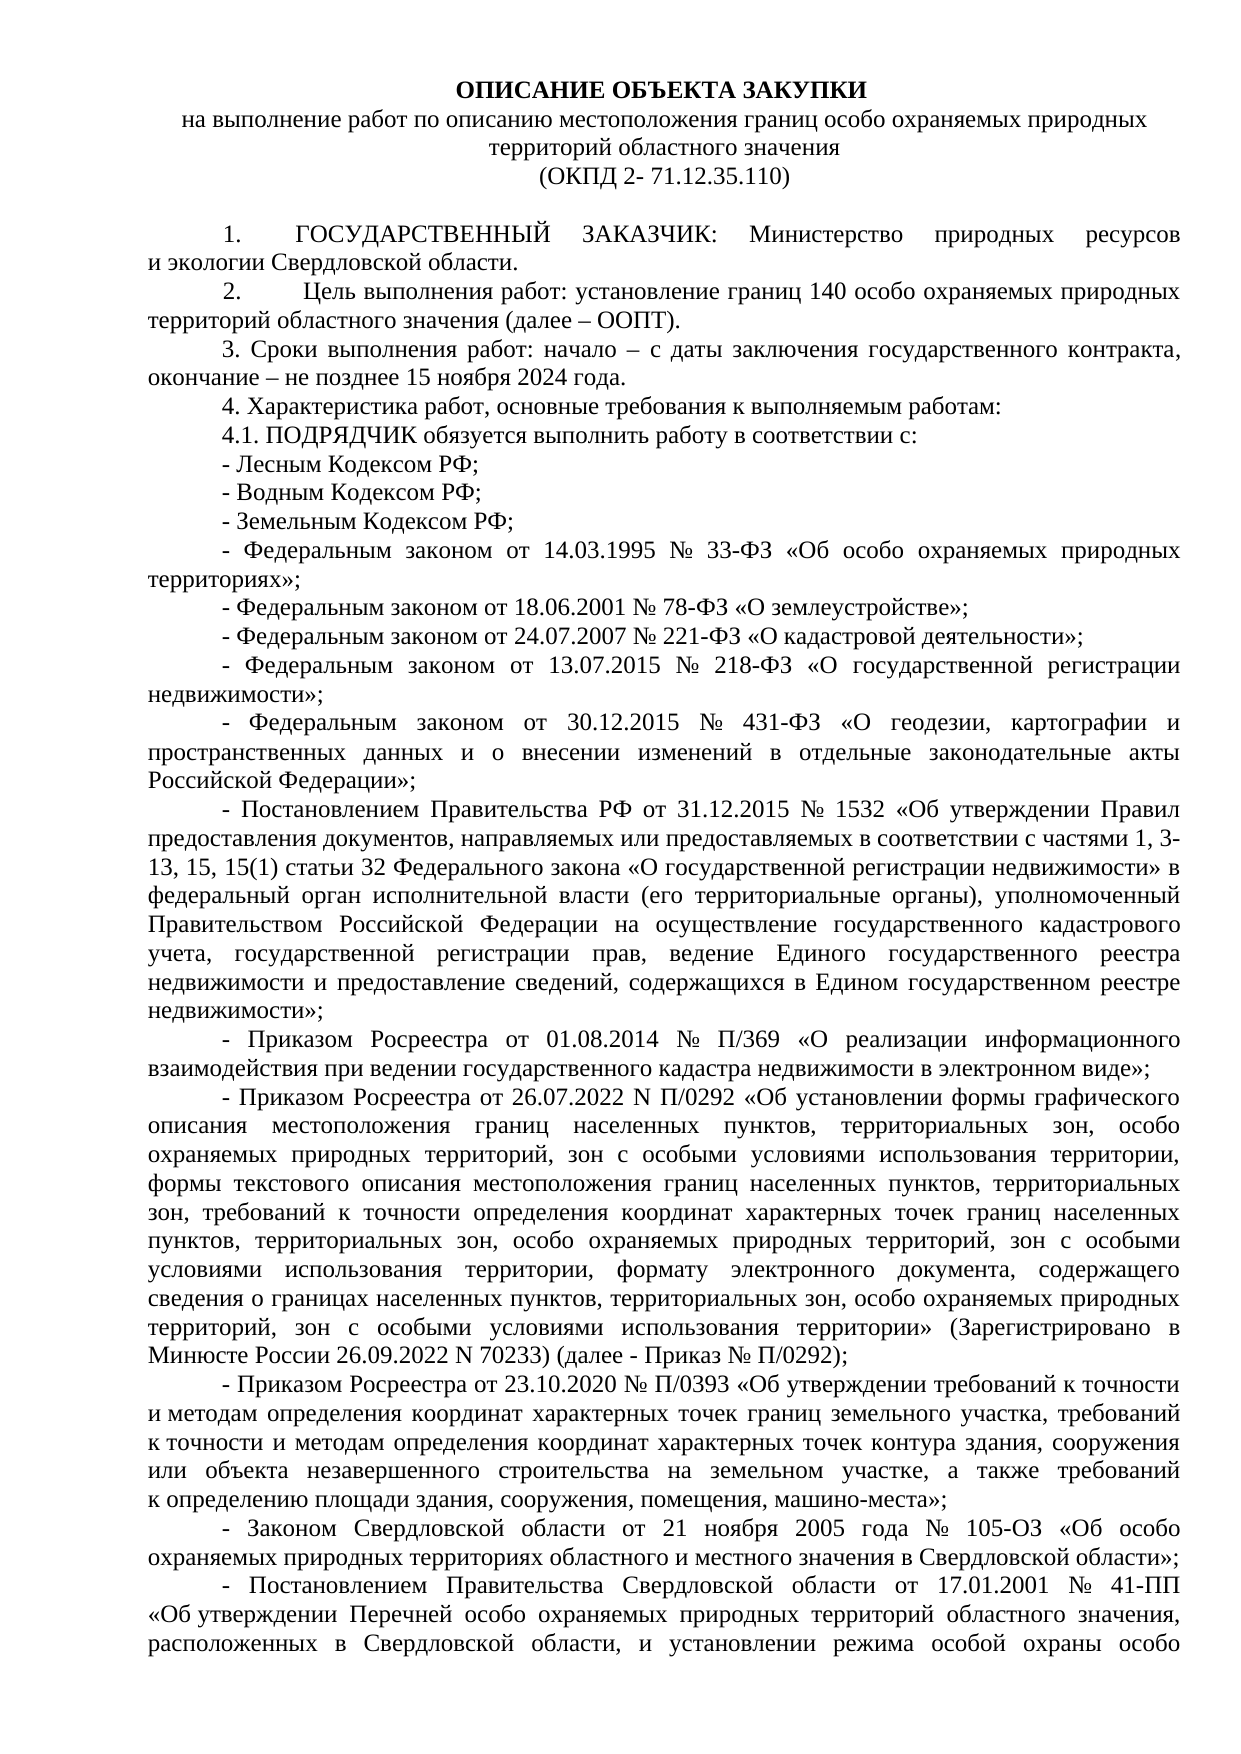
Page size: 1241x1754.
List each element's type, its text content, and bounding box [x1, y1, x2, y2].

text - Федеральным законом от 30.12.2015 № 431-ФЗ «О геодезии, картографии и пространственных данных и о внесении изменений в отдельные законодательные акты Российской Федерации»; [148, 707, 1181, 794]
text - Федеральным законом от 13.07.2015 № 218-ФЗ «О государственной регистрации недвижимости»; [148, 650, 1181, 707]
text - Лесным Кодексом РФ; [148, 449, 1181, 477]
text (ОКПД 2- 71.12.35.110) [148, 161, 1181, 190]
text - Приказом Росреестра от 23.10.2020 № П/0393 «Об утверждении требований к точности и методам определения координат характерных точек границ земельного участка, требований к точности и методам определения координат характерных точек контура здания, сооружения или объекта незавершенного строительства на земельном участке, а также требований к определению площади здания, сооружения, помещения, машино-места»; [148, 1369, 1181, 1513]
text - Законом Свердловской области от 21 ноября 2005 года № 105-ОЗ «Об особо охраняемых природных территориях областного и местного значения в Свердловской области»; [148, 1513, 1181, 1570]
list ГОСУДАРСТВЕННЫЙ ЗАКАЗЧИК: Министерство природных ресурсов и экологии Свердловской области. [148, 219, 1181, 276]
text - Земельным Кодексом РФ; [148, 506, 1181, 535]
text 4.1. ПОДРЯДЧИК обязуется выполнить работу в соответствии с: [148, 420, 1181, 449]
text 3. Сроки выполнения работ: начало – с даты заключения государственного контракта, окончание – не позднее 15 ноября 2024 года. [148, 334, 1181, 391]
text на выполнение работ по описанию местоположения границ особо охраняемых природных территорий областного значения [148, 104, 1181, 161]
text - Приказом Росреестра от 01.08.2014 № П/369 «О реализации информационного взаимодействия при ведении государственного кадастра недвижимости в электронном виде»; [148, 1024, 1181, 1082]
text - Приказом Росреестра от 26.07.2022 N П/0292 «Об установлении формы графического описания местоположения границ населенных пунктов, территориальных зон, особо охраняемых природных территорий, зон с особыми условиями использования территории, формы текстового описания местоположения границ населенных пунктов, территориальных зон, требований к точности определения координат характерных точек границ населенных пунктов, территориальных зон, особо охраняемых природных территорий, зон с особыми условиями использования территории, формату электронного документа, содержащего сведения о границах населенных пунктов, территориальных зон, особо охраняемых природных территорий, зон с особыми условиями использования территории» (Зарегистрировано в Минюсте России 26.09.2022 N 70233) (далее - Приказ № П/0292); [148, 1082, 1181, 1369]
text 4. Характеристика работ, основные требования к выполняемым работам: [222, 391, 1181, 420]
text ОПИСАНИЕ ОБЪЕКТА ЗАКУПКИ [148, 75, 1181, 104]
list Цель выполнения работ: установление границ 140 особо охраняемых природных территорий областного значения (далее – ООПТ). [148, 276, 1181, 334]
text - Постановлением Правительства РФ от 31.12.2015 № 1532 «Об утверждении Правил предоставления документов, направляемых или предоставляемых в соответствии с частями 1, 3-13, 15, 15(1) статьи 32 Федерального закона «О государственной регистрации недвижимости» в федеральный орган исполнительной власти (его территориальные органы), уполномоченный Правительством Российской Федерации на осуществление государственного кадастрового учета, государственной регистрации прав, ведение Единого государственного реестра недвижимости и предоставление сведений, содержащихся в Едином государственном реестре недвижимости»; [148, 794, 1181, 1024]
text - Федеральным законом от 18.06.2001 № 78-ФЗ «О землеустройстве»; [148, 592, 1181, 621]
text - Постановлением Правительства Свердловской области от 17.01.2001 № 41-ПП «Об утверждении Перечней особо охраняемых природных территорий областного значения, расположенных в Свердловской области, и установлении режима особой охраны особо [148, 1570, 1181, 1657]
text - Федеральным законом от 24.07.2007 № 221‑ФЗ «О кадастровой деятельности»; [148, 621, 1181, 650]
text - Федеральным законом от 14.03.1995 № 33-ФЗ «Об особо охраняемых природных территориях»; [148, 535, 1181, 592]
text - Водным Кодексом РФ; [148, 477, 1181, 506]
